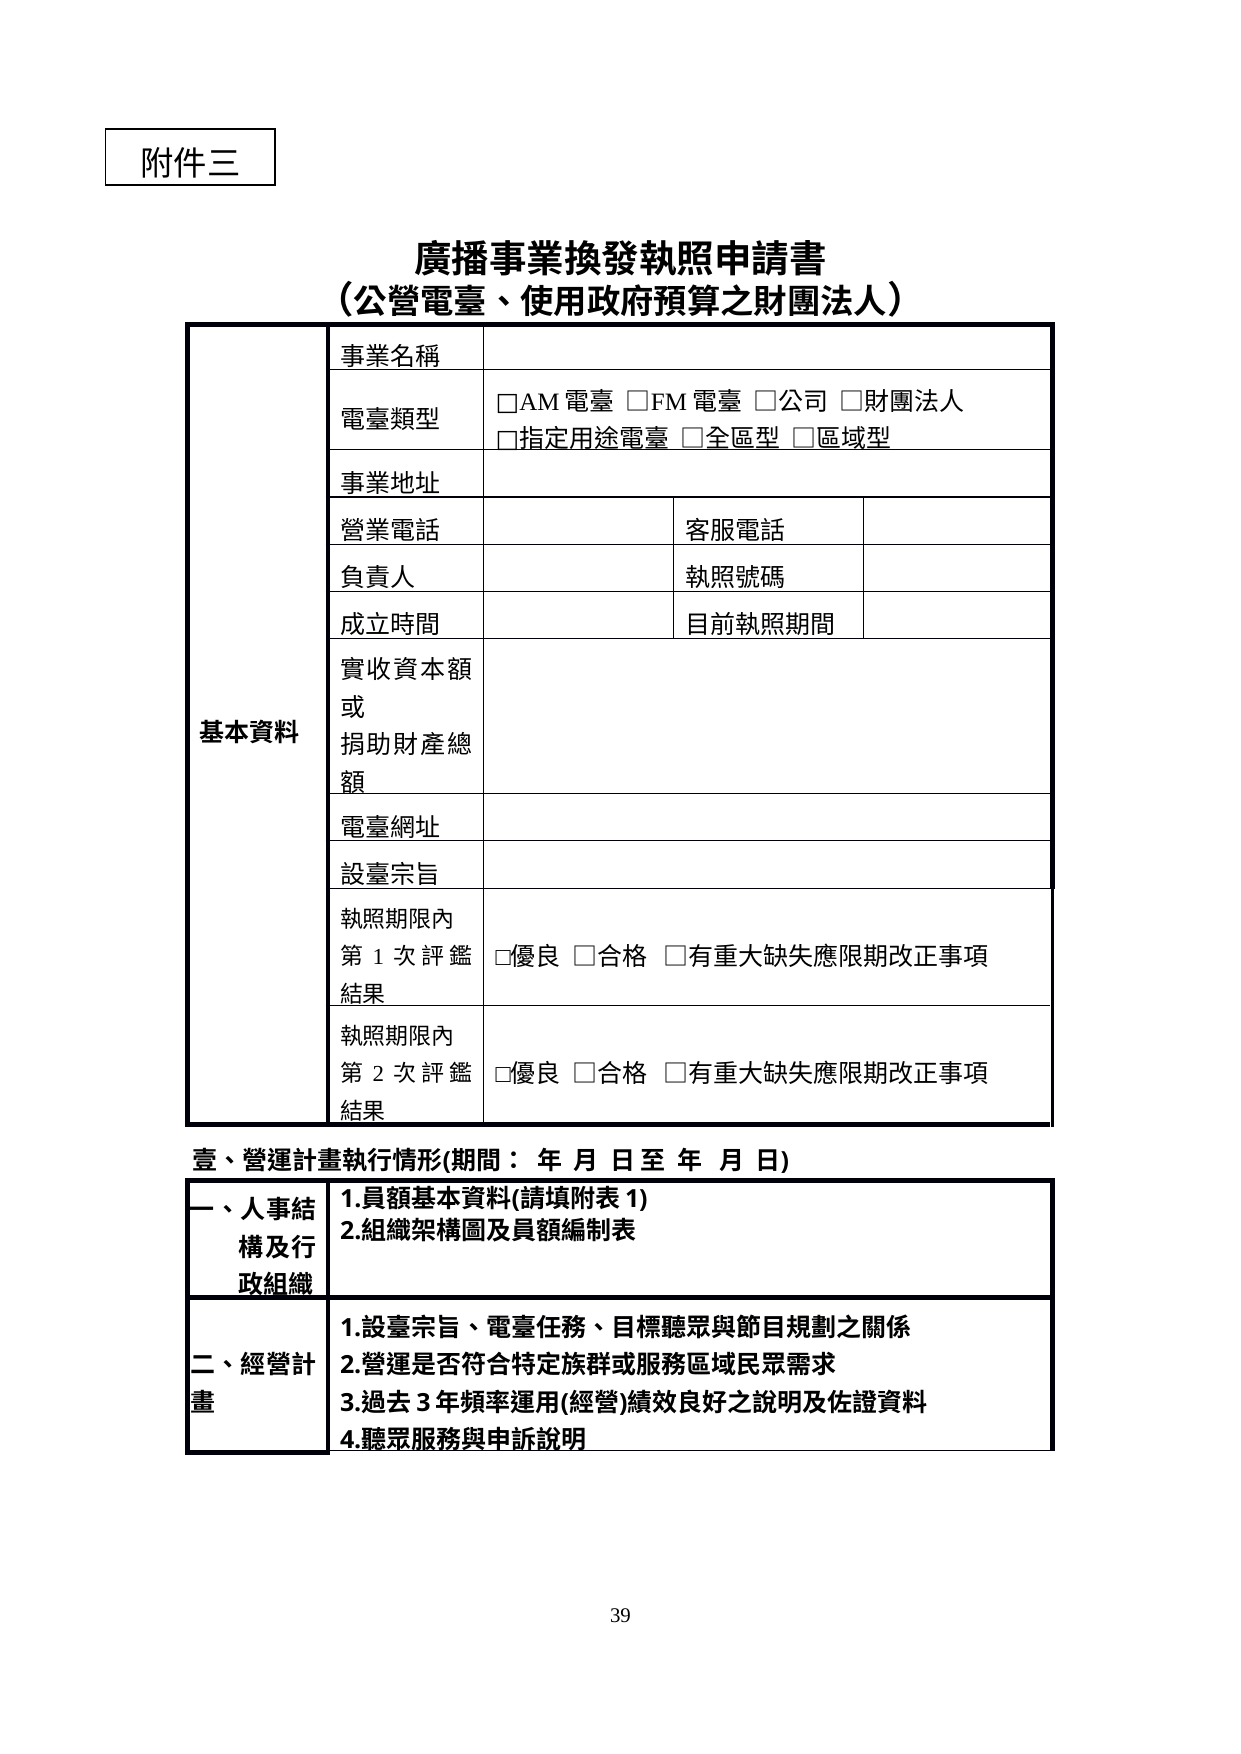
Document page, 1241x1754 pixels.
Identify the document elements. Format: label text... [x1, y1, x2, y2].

table_cell 壹、營運計畫執行情形(期間： 年 月 日 至 年 月 日) [188, 1122, 1053, 1178]
table_cell [484, 592, 673, 638]
table_cell 目前執照期間 [674, 592, 863, 638]
table_cell 客服電話 [674, 498, 863, 544]
text 廣播事業換發執照申請書 [187, 239, 1053, 280]
table_cell 二、經營計畫 [190, 1300, 326, 1450]
table_cell 執照號碼 [674, 545, 863, 591]
table_cell [864, 498, 1050, 544]
table_header 基本資料 [190, 327, 326, 1122]
table_cell 營業電話 [330, 498, 483, 544]
table_cell 成立時間 [330, 592, 483, 638]
table_cell [484, 794, 1050, 840]
table_cell 事業地址 [330, 450, 483, 496]
table_cell [484, 545, 673, 591]
table_cell [484, 639, 1050, 793]
table_cell 1.員額基本資料(請填附表1) 2.組織架構圖及員額編制表 [330, 1183, 1050, 1295]
table_header [484, 327, 1050, 369]
table_cell 電臺類型 [330, 370, 483, 449]
table_cell 實收資本額或 捐助財產總額 [330, 639, 483, 793]
table_cell [864, 545, 1050, 591]
table_cell 執照期限內 第2次評鑑結果 [330, 1006, 483, 1122]
text （公營電臺、使用政府預算之財團法人） [187, 280, 1053, 322]
table_cell 1.設臺宗旨、電臺任務、目標聽眾與節目規劃之關係 2.營運是否符合特定族群或服務區域民眾需求 3.過去3年頻率運用(經營)績效良好之說明及佐證資料 4.聽眾服務與申訴說明 [330, 1300, 1050, 1450]
table_cell [484, 498, 673, 544]
table_cell □優良 □合格 □有重大缺失應限期改正事項 [484, 1005, 1051, 1122]
table_cell 設臺宗旨 [330, 841, 483, 887]
table_cell [484, 450, 1050, 496]
table_cell 執照期限內 第1次評鑑結果 [330, 889, 483, 1005]
table_cell □優良 □合格 □有重大缺失應限期改正事項 [484, 889, 1051, 1005]
table_header 事業名稱 [330, 327, 483, 369]
table_cell [864, 592, 1050, 638]
text 附件三 [121, 136, 260, 178]
table_cell [484, 841, 1050, 887]
table_cell 電臺網址 [330, 794, 483, 840]
table_cell 負責人 [330, 545, 483, 591]
table_cell 一、人事結構及行政組織 [190, 1183, 326, 1295]
table_cell □AM電臺 □FM電臺 □公司 □財團法人 □指定用途電臺 □全區型 □區域型 [484, 370, 1050, 449]
